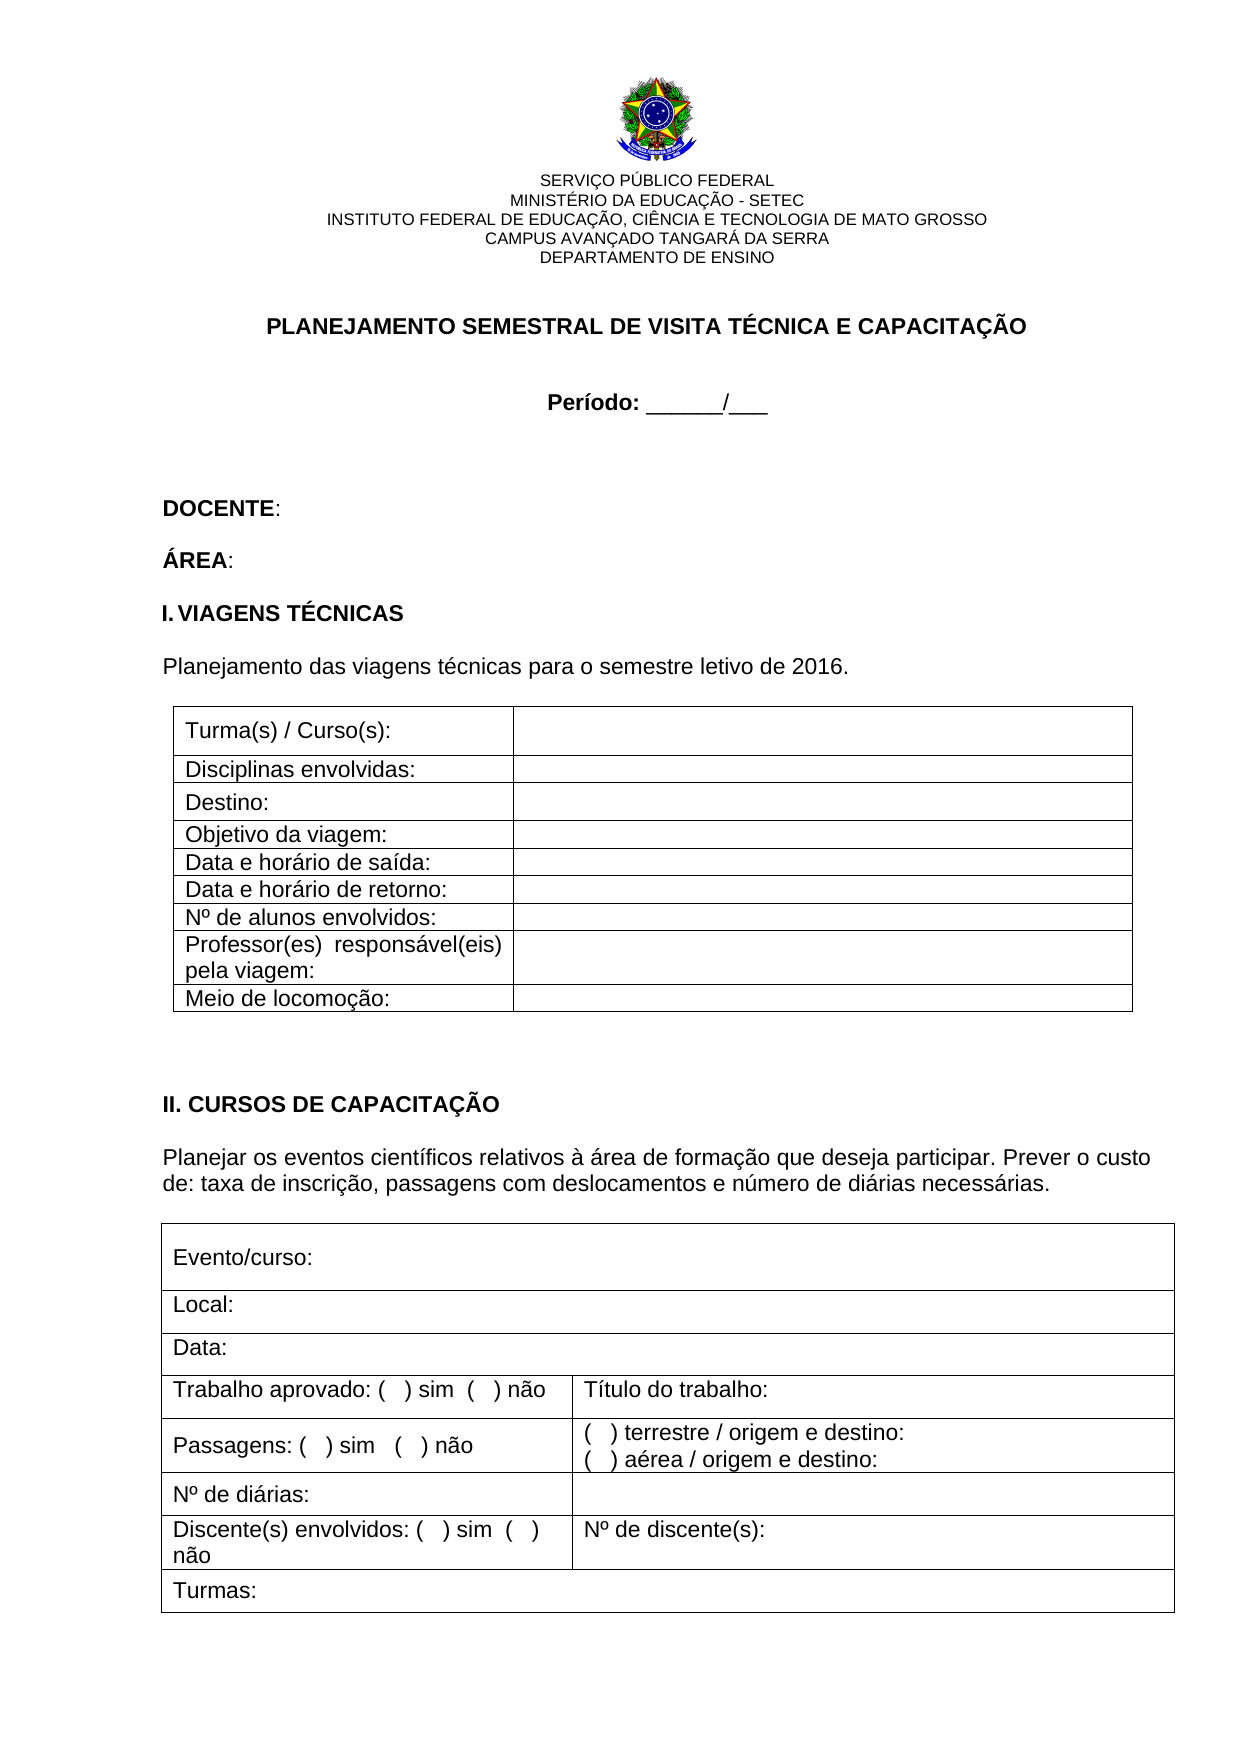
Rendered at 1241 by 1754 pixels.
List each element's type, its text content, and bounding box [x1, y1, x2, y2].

table_header Turma(s) / Curso(s): [174, 707, 513, 754]
table_cell Trabalho aprovado: ( ) sim ( ) não [162, 1376, 572, 1418]
list VIAGENS TÉCNICAS [161, 600, 1152, 627]
table_cell Local: [162, 1291, 1174, 1332]
table_cell [514, 931, 1132, 984]
picture [616, 76, 697, 162]
table_cell [514, 756, 1132, 782]
table_cell Data e horário de saída: [174, 849, 513, 875]
text Planejar os eventos científicos relativos à área de formação que deseja participar. Prever o custo de: taxa de inscrição, passagens com deslocamentos e número de diárias necessárias. [162, 1144, 1152, 1197]
table_cell Professor(es) responsável(eis) pela viagem: [174, 931, 513, 984]
table_cell [514, 985, 1132, 1011]
table_header Evento/curso: [162, 1224, 1174, 1289]
table_cell [514, 849, 1132, 875]
table_cell Título do trabalho: [573, 1376, 1174, 1418]
table_cell [514, 876, 1132, 903]
text Período: ______/___ [162, 389, 1152, 416]
table_cell Meio de locomoção: [174, 985, 513, 1011]
table_cell Nº de discente(s): [573, 1516, 1174, 1569]
table_cell Disciplinas envolvidas: [174, 756, 513, 782]
table_cell Turmas: [162, 1570, 1174, 1612]
table_cell [514, 821, 1132, 848]
table_cell [514, 904, 1132, 930]
table_cell ( ) terrestre / origem e destino: ( ) aérea / origem e destino: [573, 1419, 1174, 1472]
table_cell Destino: [174, 783, 513, 820]
table_cell Nº de diárias: [162, 1473, 572, 1515]
text ÁREA: [162, 547, 1152, 574]
table_cell Nº de alunos envolvidos: [174, 904, 513, 930]
table_cell Discente(s) envolvidos: ( ) sim ( ) não [162, 1516, 572, 1569]
text II. CURSOS DE CAPACITAÇÃO [162, 1091, 1152, 1118]
table_header [514, 707, 1132, 754]
table_cell [573, 1473, 1174, 1515]
text Planejamento das viagens técnicas para o semestre letivo de 2016. [162, 653, 1152, 679]
table_cell Objetivo da viagem: [174, 821, 513, 848]
table_cell Data e horário de retorno: [174, 876, 513, 903]
text DOCENTE: [162, 495, 1152, 521]
text PLANEJAMENTO SEMESTRAL DE VISITA TÉCNICA E CAPACITAÇÃO [148, 313, 1152, 339]
table_cell Data: [162, 1334, 1174, 1375]
table_cell [514, 783, 1132, 820]
table_cell Passagens: ( ) sim ( ) não [162, 1419, 572, 1472]
